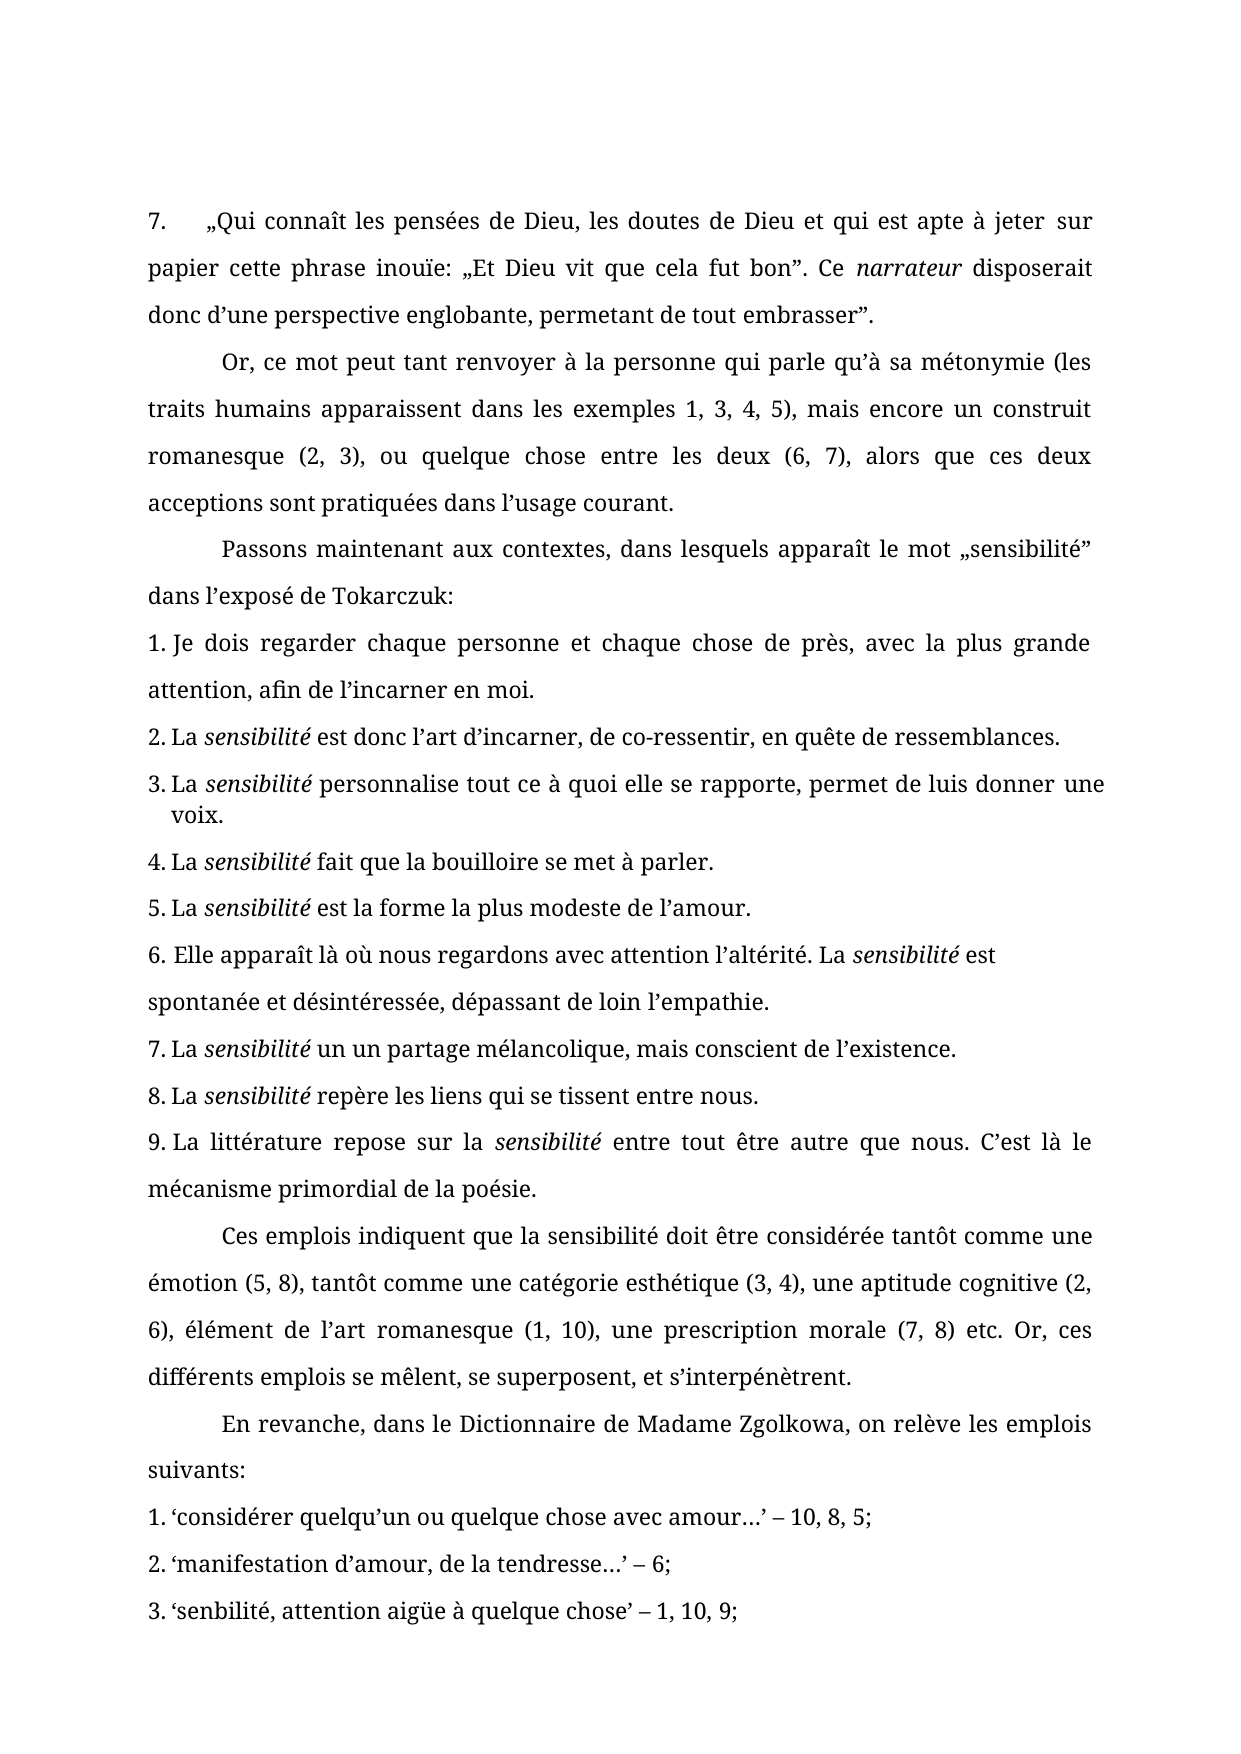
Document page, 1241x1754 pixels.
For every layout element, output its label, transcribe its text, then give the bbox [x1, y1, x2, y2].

text En revanche, dans le Dictionnaire de Madame Zgolkowa, on relève les emplois suivants: [148, 1407, 1093, 1486]
text Passons maintenant aux contextes, dans lesquels apparaît le mot „sensibilité” dans l’exposé de Tokarczuk: [148, 533, 1093, 612]
list ‘manifestation d’amour, de la tendresse…’ – 6; [148, 1548, 1105, 1579]
list ‘considérer quelqu’un ou quelque chose avec amour…’ – 10, 8, 5; [148, 1501, 1105, 1532]
list La littérature repose sur la sensibilité entre tout être autre que nous. C’est là le mécanisme primordial de la poésie. [148, 1126, 1092, 1204]
list La sensibilité fait que la bouilloire se met à parler. [148, 846, 1105, 877]
text Ces emplois indiquent que la sensibilité doit être considérée tantôt comme une émotion (5, 8), tantôt comme une catégorie esthétique (3, 4), une aptitude cognitive (2, 6), élément de l’art romanesque (1, 10), une prescription morale (7, 8) etc. Or, ces différents emplois se mêlent, se superposent, et s’interpénètrent. [148, 1220, 1093, 1392]
list ‘senbilité, attention aigüe à quelque chose’ – 1, 10, 9; [148, 1595, 1105, 1626]
list La sensibilité repère les liens qui se tissent entre nous. [148, 1079, 1105, 1111]
list Elle apparaît là où nous regardons avec attention l’altérité. La sensibilité est spontanée et désintéressée, dépassant de loin l’empathie. [148, 939, 1093, 1017]
text Or, ce mot peut tant renvoyer à la personne qui parle qu’à sa métonymie (les traits humains apparaissent dans les exemples 1, 3, 4, 5), mais encore un construit romanesque (2, 3), ou quelque chose entre les deux (6, 7), alors que ces deux acceptions sont pratiquées dans l’usage courant. [148, 346, 1093, 518]
list La sensibilité est donc l’art d’incarner, de co-ressentir, en quête de ressemblances. [148, 721, 1105, 752]
list „Qui connaît les pensées de Dieu, les doutes de Dieu et qui est apte à jeter sur papier cette phrase inouïe: „Et Dieu vit que cela fut bon”. Ce narrateur disposerait donc d’une perspective englobante, permetant de tout embrasser”. [148, 205, 1093, 330]
list La sensibilité est la forme la plus modeste de l’amour. [148, 892, 1105, 924]
list La sensibilité personnalise tout ce à quoi elle se rapporte, permet de luis donner une voix. [148, 768, 1105, 830]
list Je dois regarder chaque personne et chaque chose de près, avec la plus grande attention, afin de l’incarner en moi. [148, 627, 1092, 705]
list La sensibilité un un partage mélancolique, mais conscient de l’existence. [148, 1033, 1105, 1064]
